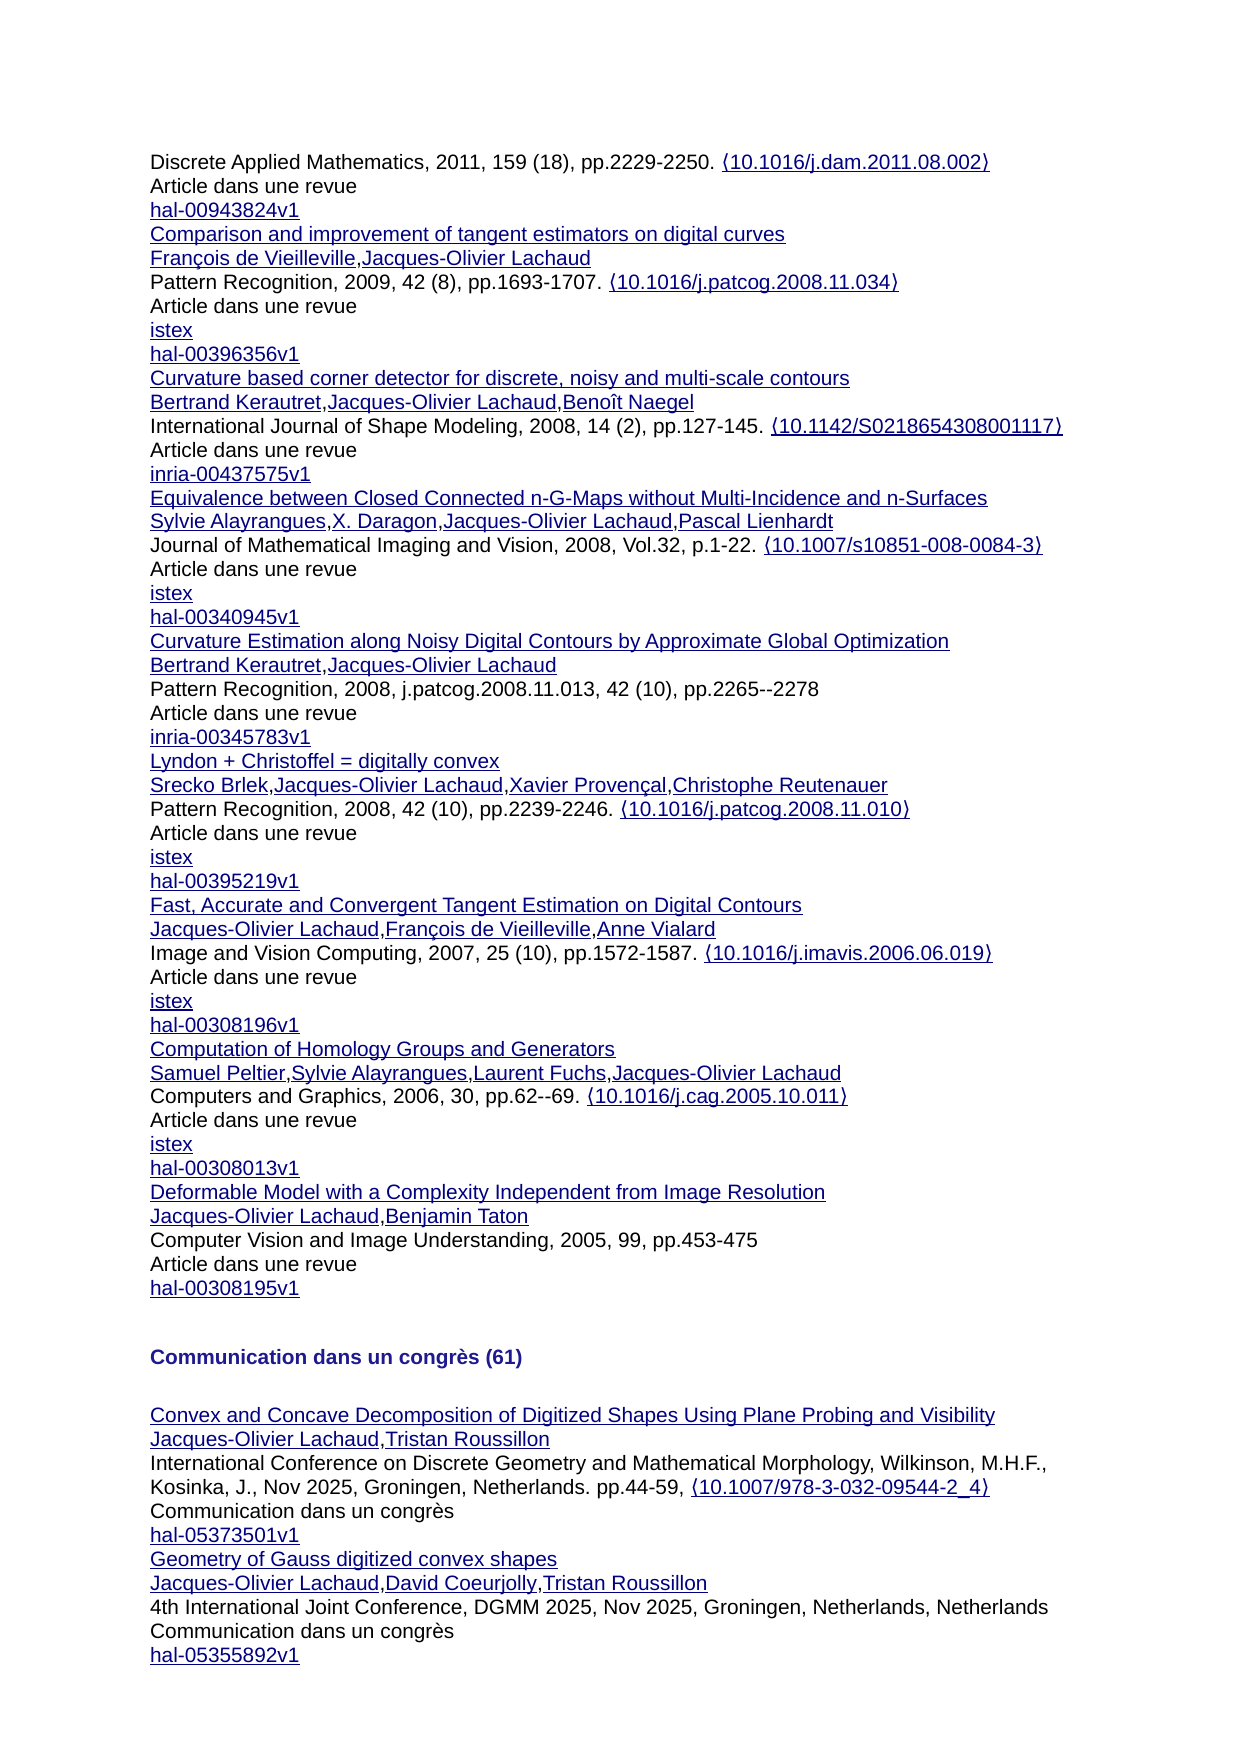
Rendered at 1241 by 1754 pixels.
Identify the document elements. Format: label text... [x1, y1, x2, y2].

table_cell Lyndon + Christoffel = digitally convex Srecko Brlek,Jacques-Olivier Lachaud,Xavier Provençal,Christophe Reutenauer Pattern Recognition, 2008, 42 (10), pp.2239-2246. ⟨10.1016/j.patcog.2008.11.010⟩ Article dans une revue istex hal-00395219v1 [150, 749, 1090, 893]
table_cell Discrete Applied Mathematics, 2011, 159 (18), pp.2229-2250. ⟨10.1016/j.dam.2011.08.002⟩ Article dans une revue hal-00943824v1 [150, 150, 1090, 222]
table_cell Geometry of Gauss digitized convex shapes Jacques-Olivier Lachaud,David Coeurjolly,Tristan Roussillon 4th International Joint Conference, DGMM 2025, Nov 2025, Groningen, Netherlands, Netherlands Communication dans un congrès hal-05355892v1 [150, 1547, 1090, 1667]
table_cell Computation of Homology Groups and Generators Samuel Peltier,Sylvie Alayrangues,Laurent Fuchs,Jacques-Olivier Lachaud Computers and Graphics, 2006, 30, pp.62--69. ⟨10.1016/j.cag.2005.10.011⟩ Article dans une revue istex hal-00308013v1 [150, 1036, 1090, 1180]
table_cell Fast, Accurate and Convergent Tangent Estimation on Digital Contours Jacques-Olivier Lachaud,François de Vieilleville,Anne Vialard Image and Vision Computing, 2007, 25 (10), pp.1572-1587. ⟨10.1016/j.imavis.2006.06.019⟩ Article dans une revue istex hal-00308196v1 [150, 893, 1090, 1036]
table_header Convex and Concave Decomposition of Digitized Shapes Using Plane Probing and Visibility Jacques-Olivier Lachaud,Tristan Roussillon International Conference on Discrete Geometry and Mathematical Morphology, Wilkinson, M.H.F., Kosinka, J., Nov 2025, Groningen, Netherlands. pp.44-59, ⟨10.1007/978-3-032-09544-2_4⟩ Communication dans un congrès hal-05373501v1 [150, 1403, 1090, 1547]
table_cell Comparison and improvement of tangent estimators on digital curves François de Vieilleville,Jacques-Olivier Lachaud Pattern Recognition, 2009, 42 (8), pp.1693-1707. ⟨10.1016/j.patcog.2008.11.034⟩ Article dans une revue istex hal-00396356v1 [150, 222, 1090, 366]
subtitle Communication dans un congrès (61) [150, 1345, 1090, 1369]
table_cell Curvature Estimation along Noisy Digital Contours by Approximate Global Optimization Bertrand Kerautret,Jacques-Olivier Lachaud Pattern Recognition, 2008, j.patcog.2008.11.013, 42 (10), pp.2265--2278 Article dans une revue inria-00345783v1 [150, 629, 1090, 749]
table_cell Curvature based corner detector for discrete, noisy and multi-scale contours Bertrand Kerautret,Jacques-Olivier Lachaud,Benoît Naegel International Journal of Shape Modeling, 2008, 14 (2), pp.127-145. ⟨10.1142/S0218654308001117⟩ Article dans une revue inria-00437575v1 [150, 366, 1090, 485]
table_cell Deformable Model with a Complexity Independent from Image Resolution Jacques-Olivier Lachaud,Benjamin Taton Computer Vision and Image Understanding, 2005, 99, pp.453-475 Article dans une revue hal-00308195v1 [150, 1180, 1090, 1300]
table_cell Equivalence between Closed Connected n-G-Maps without Multi-Incidence and n-Surfaces Sylvie Alayrangues,X. Daragon,Jacques-Olivier Lachaud,Pascal Lienhardt Journal of Mathematical Imaging and Vision, 2008, Vol.32, p.1-22. ⟨10.1007/s10851-008-0084-3⟩ Article dans une revue istex hal-00340945v1 [150, 485, 1090, 629]
